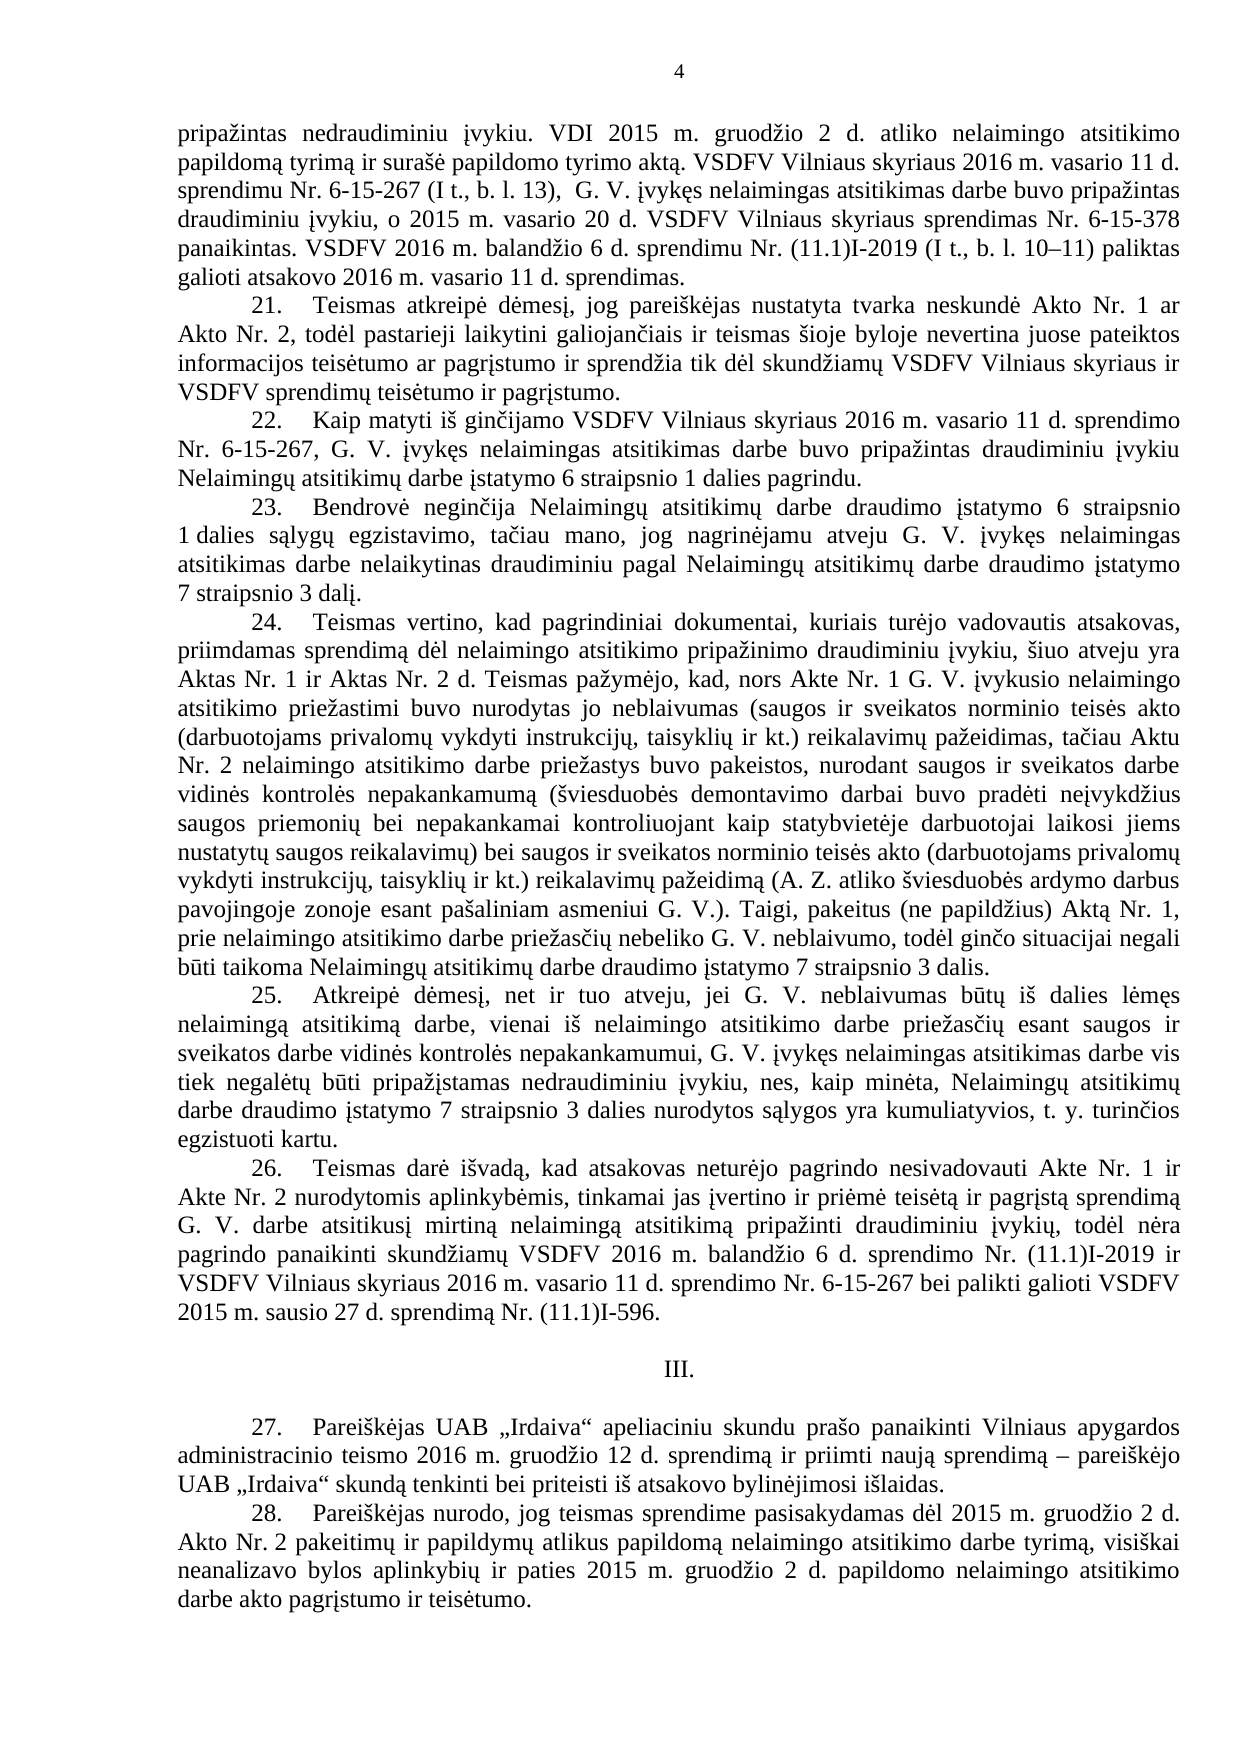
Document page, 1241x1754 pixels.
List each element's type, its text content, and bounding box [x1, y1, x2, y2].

text 21. Teismas atkreipė dėmesį, jog pareiškėjas nustatyta tvarka neskundė Akto Nr. 1 ar Akto Nr. 2, todėl pastarieji laikytini galiojančiais ir teismas šioje byloje nevertina juose pateiktos informacijos teisėtumo ar pagrįstumo ir sprendžia tik dėl skundžiamų VSDFV Vilniaus skyriaus ir VSDFV sprendimų teisėtumo ir pagrįstumo. [177, 291, 1181, 406]
text pripažintas nedraudiminiu įvykiu. VDI 2015 m. gruodžio 2 d. atliko nelaimingo atsitikimo papildomą tyrimą ir surašė papildomo tyrimo aktą. VSDFV Vilniaus skyriaus 2016 m. vasario 11 d. sprendimu Nr. 6-15-267 (I t., b. l. 13), G. V. įvykęs nelaimingas atsitikimas darbe buvo pripažintas draudiminiu įvykiu, o 2015 m. vasario 20 d. VSDFV Vilniaus skyriaus sprendimas Nr. 6-15-378 panaikintas. VSDFV 2016 m. balandžio 6 d. sprendimu Nr. (11.1)I-2019 (I t., b. l. 10–11) paliktas galioti atsakovo 2016 m. vasario 11 d. sprendimas. [177, 118, 1181, 291]
text 23. Bendrovė neginčija Nelaimingų atsitikimų darbe draudimo įstatymo 6 straipsnio 1 dalies sąlygų egzistavimo, tačiau mano, jog nagrinėjamu atveju G. V. įvykęs nelaimingas atsitikimas darbe nelaikytinas draudiminiu pagal Nelaimingų atsitikimų darbe draudimo įstatymo 7 straipsnio 3 dalį. [177, 492, 1181, 607]
text III. [177, 1354, 1181, 1383]
text 27. Pareiškėjas UAB „Irdaiva“ apeliaciniu skundu prašo panaikinti Vilniaus apygardos administracinio teismo 2016 m. gruodžio 12 d. sprendimą ir priimti naują sprendimą – pareiškėjo UAB „Irdaiva“ skundą tenkinti bei priteisti iš atsakovo bylinėjimosi išlaidas. [177, 1412, 1181, 1498]
text 22. Kaip matyti iš ginčijamo VSDFV Vilniaus skyriaus 2016 m. vasario 11 d. sprendimo Nr. 6-15-267, G. V. įvykęs nelaimingas atsitikimas darbe buvo pripažintas draudiminiu įvykiu Nelaimingų atsitikimų darbe įstatymo 6 straipsnio 1 dalies pagrindu. [177, 406, 1181, 492]
text 26. Teismas darė išvadą, kad atsakovas neturėjo pagrindo nesivadovauti Akte Nr. 1 ir Akte Nr. 2 nurodytomis aplinkybėmis, tinkamai jas įvertino ir priėmė teisėtą ir pagrįstą sprendimą G. V. darbe atsitikusį mirtiną nelaimingą atsitikimą pripažinti draudiminiu įvykių, todėl nėra pagrindo panaikinti skundžiamų VSDFV 2016 m. balandžio 6 d. sprendimo Nr. (11.1)I-2019 ir VSDFV Vilniaus skyriaus 2016 m. vasario 11 d. sprendimo Nr. 6-15-267 bei palikti galioti VSDFV 2015 m. sausio 27 d. sprendimą Nr. (11.1)I-596. [177, 1153, 1181, 1326]
text 24. Teismas vertino, kad pagrindiniai dokumentai, kuriais turėjo vadovautis atsakovas, priimdamas sprendimą dėl nelaimingo atsitikimo pripažinimo draudiminiu įvykiu, šiuo atveju yra Aktas Nr. 1 ir Aktas Nr. 2 d. Teismas pažymėjo, kad, nors Akte Nr. 1 G. V. įvykusio nelaimingo atsitikimo priežastimi buvo nurodytas jo neblaivumas (saugos ir sveikatos norminio teisės akto (darbuotojams privalomų vykdyti instrukcijų, taisyklių ir kt.) reikalavimų pažeidimas, tačiau Aktu Nr. 2 nelaimingo atsitikimo darbe priežastys buvo pakeistos, nurodant saugos ir sveikatos darbe vidinės kontrolės nepakankamumą (šviesduobės demontavimo darbai buvo pradėti neįvykdžius saugos priemonių bei nepakankamai kontroliuojant kaip statybvietėje darbuotojai laikosi jiems nustatytų saugos reikalavimų) bei saugos ir sveikatos norminio teisės akto (darbuotojams privalomų vykdyti instrukcijų, taisyklių ir kt.) reikalavimų pažeidimą (A. Z. atliko šviesduobės ardymo darbus pavojingoje zonoje esant pašaliniam asmeniui G. V.). Taigi, pakeitus (ne papildžius) Aktą Nr. 1, prie nelaimingo atsitikimo darbe priežasčių nebeliko G. V. neblaivumo, todėl ginčo situacijai negali būti taikoma Nelaimingų atsitikimų darbe draudimo įstatymo 7 straipsnio 3 dalis. [177, 607, 1181, 981]
text 25. Atkreipė dėmesį, net ir tuo atveju, jei G. V. neblaivumas būtų iš dalies lėmęs nelaimingą atsitikimą darbe, vienai iš nelaimingo atsitikimo darbe priežasčių esant saugos ir sveikatos darbe vidinės kontrolės nepakankamumui, G. V. įvykęs nelaimingas atsitikimas darbe vis tiek negalėtų būti pripažįstamas nedraudiminiu įvykiu, nes, kaip minėta, Nelaimingų atsitikimų darbe draudimo įstatymo 7 straipsnio 3 dalies nurodytos sąlygos yra kumuliatyvios, t. y. turinčios egzistuoti kartu. [177, 981, 1181, 1153]
text 28. Pareiškėjas nurodo, jog teismas sprendime pasisakydamas dėl 2015 m. gruodžio 2 d. Akto Nr. 2 pakeitimų ir papildymų atlikus papildomą nelaimingo atsitikimo darbe tyrimą, visiškai neanalizavo bylos aplinkybių ir paties 2015 m. gruodžio 2 d. papildomo nelaimingo atsitikimo darbe akto pagrįstumo ir teisėtumo. [177, 1498, 1181, 1613]
